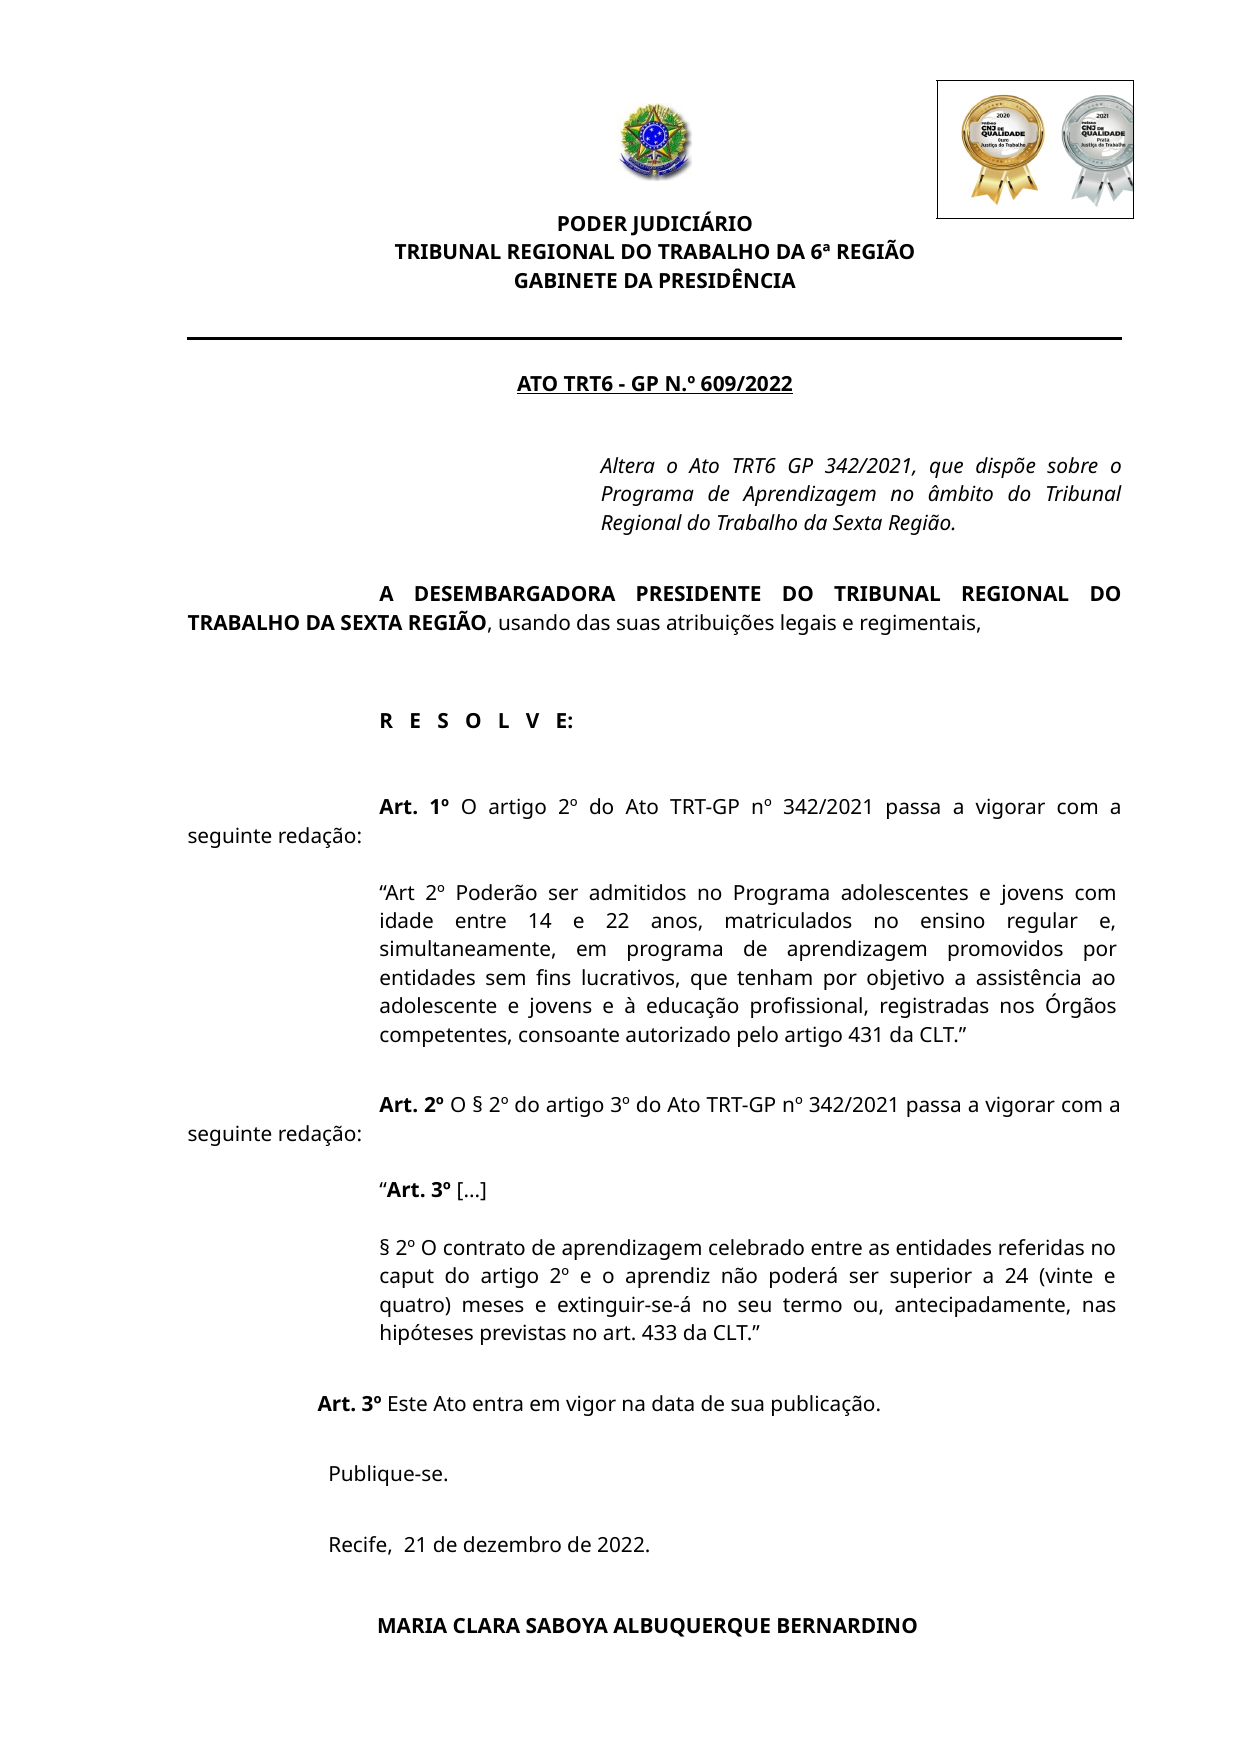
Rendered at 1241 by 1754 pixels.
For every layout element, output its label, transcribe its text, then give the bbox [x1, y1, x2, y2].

text “Art 2º Poderão ser admitidos no Programa adolescentes e jovens com idade entre 14 e 22 anos, matriculados no ensino regular e, simultaneamente, em programa de aprendizagem promovidos por entidades sem fins lucrativos, que tenham por objetivo a assistência ao adolescente e jovens e à educação profissional, registradas nos Órgãos competentes, consoante autorizado pelo artigo 431 da CLT.” [379, 878, 1117, 1048]
text § 2º O contrato de aprendizagem celebrado entre as entidades referidas no caput do artigo 2º e o aprendiz não poderá ser superior a 24 (vinte e quatro) meses e extinguir-se-á no seu termo ou, antecipadamente, nas hipóteses previstas no art. 433 da CLT.” [379, 1233, 1117, 1347]
text A DESEMBARGADORA PRESIDENTE DO TRIBUNAL REGIONAL DO TRABALHO DA SEXTA REGIÃO, usando das suas atribuições legais e regimentais, [187, 579, 1122, 636]
text MARIA CLARA SABOYA ALBUQUERQUE BERNARDINO [187, 1612, 1107, 1640]
text Art. 1º O artigo 2º do Ato TRT-GP nº 342/2021 passa a vigorar com a seguinte redação: [187, 792, 1122, 849]
text R E S O L V E: [261, 706, 1122, 735]
text Recife, 21 de dezembro de 2022. [187, 1530, 1122, 1558]
picture [952, 88, 1133, 210]
picture [617, 103, 693, 181]
text Art. 2º O § 2º do artigo 3º do Ato TRT-GP nº 342/2021 passa a vigorar com a seguinte redação: [187, 1090, 1122, 1147]
text ATO TRT6 - GP N.º 609/2022 [187, 369, 1122, 397]
text Art. 3º Este Ato entra em vigor na data de sua publicação. [187, 1389, 1110, 1418]
text “Art. 3º [...] [187, 1176, 1122, 1204]
text Altera o Ato TRT6 GP 342/2021, que dispõe sobre o Programa de Aprendizagem no âmbito do Tribunal Regional do Trabalho da Sexta Região. [601, 451, 1122, 536]
text Publique-se. [187, 1459, 1122, 1487]
